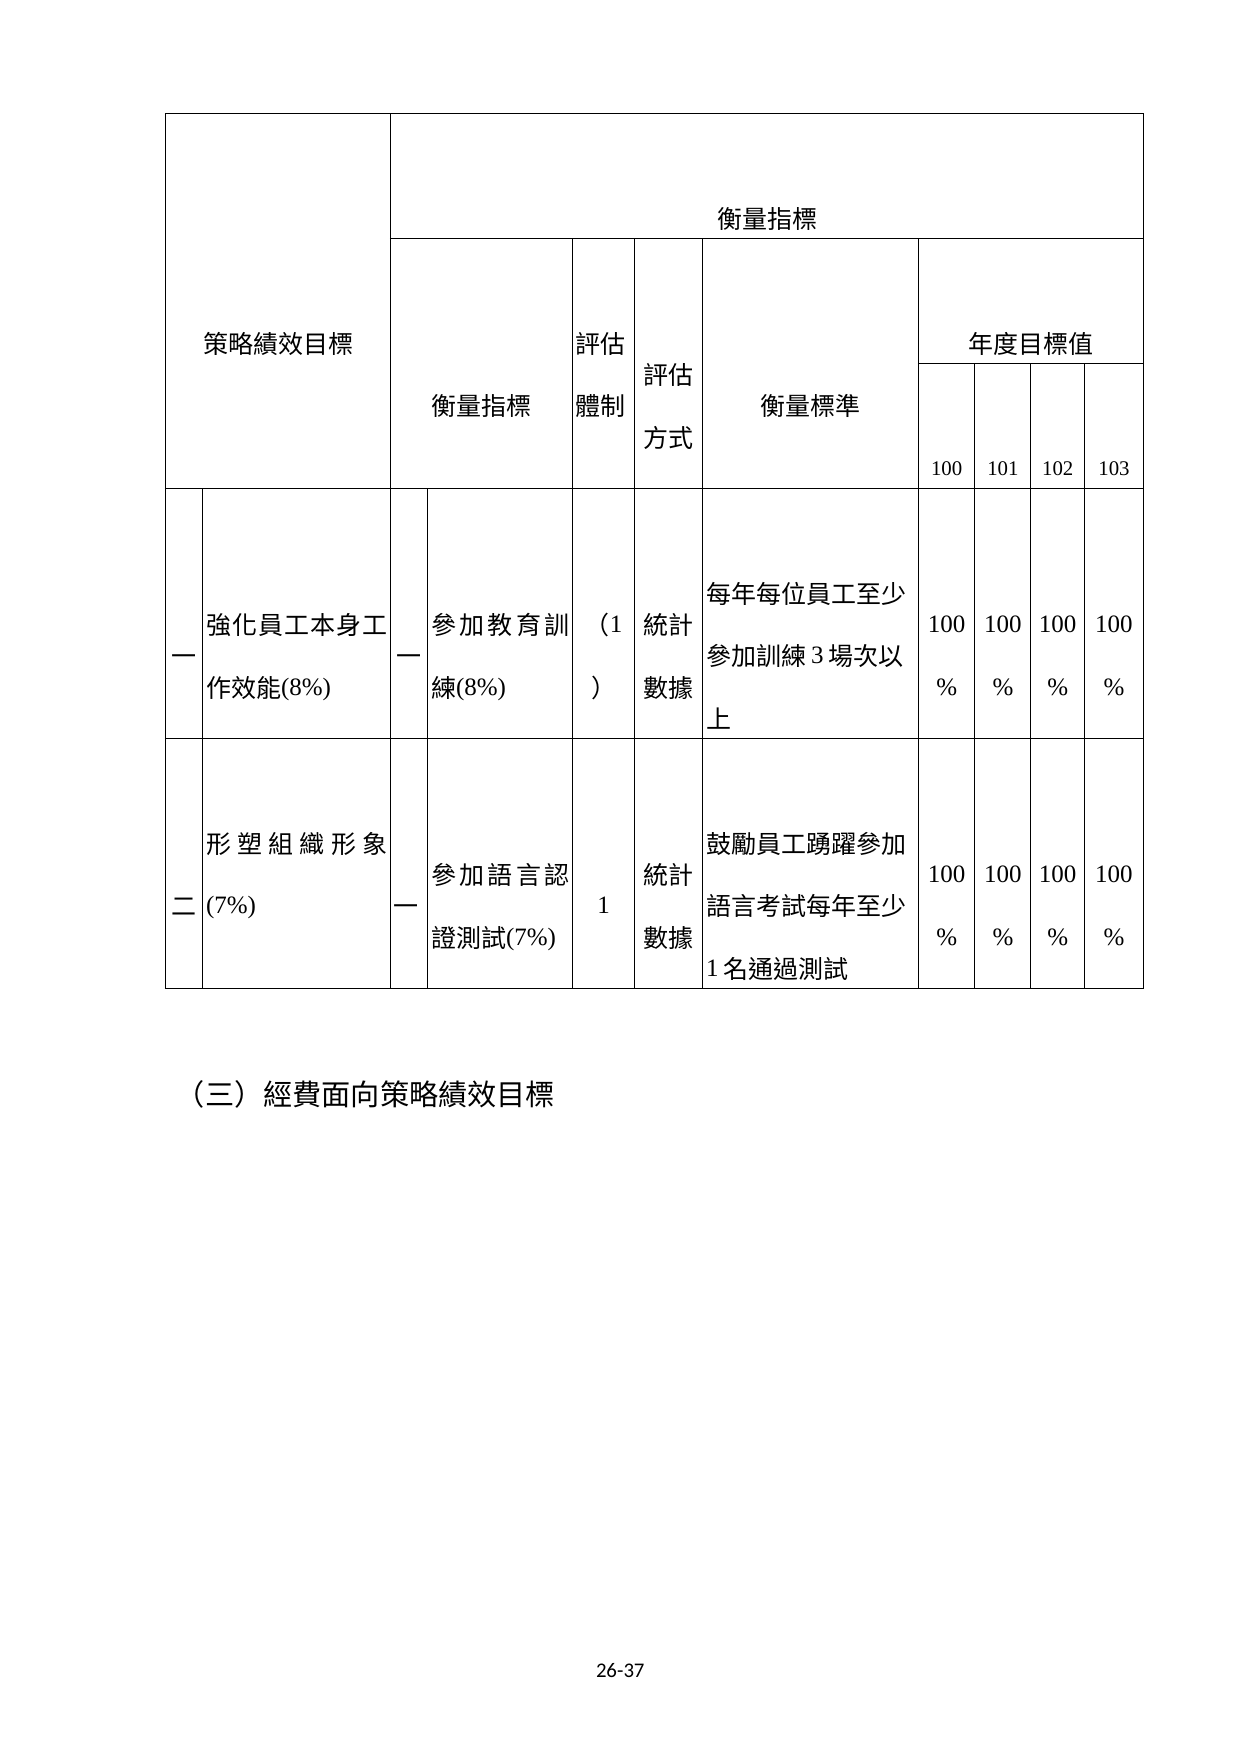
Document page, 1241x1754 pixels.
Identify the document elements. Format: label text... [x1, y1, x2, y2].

table_header 策略績效目標 [166, 114, 390, 488]
table_cell 100% [1031, 739, 1084, 988]
table_cell 100% [919, 489, 974, 738]
table_cell 統計數據 [635, 739, 702, 988]
table_cell 101 [975, 364, 1030, 488]
table_cell 100% [975, 739, 1030, 988]
table_cell 二 [166, 739, 202, 988]
table_cell 一 [166, 489, 202, 738]
table_cell 參加語言認證測試(7%) [428, 739, 572, 988]
table_cell 年度目標值 [919, 239, 1143, 363]
text （三）經費面向策略績效目標 [176, 1051, 1075, 1113]
table_cell 100% [975, 489, 1030, 738]
table_cell 100% [1031, 489, 1084, 738]
table_cell 100 [919, 364, 974, 488]
table_cell 100% [919, 739, 974, 988]
table_cell 統計數據 [635, 489, 702, 738]
table_cell 評估方式 [635, 239, 702, 488]
table_cell 形塑組織形象(7%) [203, 739, 390, 988]
table_cell 103 [1085, 364, 1143, 488]
table_cell 衡量指標 [391, 239, 572, 488]
table_cell 一 [391, 739, 427, 988]
table_cell 100% [1085, 489, 1143, 738]
table_cell 每年每位員工至少參加訓練3場次以上 [703, 489, 918, 738]
table_cell 一 [391, 489, 427, 738]
table_cell 鼓勵員工踴躍參加語言考試每年至少1名通過測試 [703, 739, 918, 988]
table_cell 100% [1085, 739, 1143, 988]
table_cell 102 [1031, 364, 1084, 488]
table_header 衡量指標 [391, 114, 1143, 238]
table_cell 評估 體制 [573, 239, 634, 488]
table_cell 衡量標準 [703, 239, 918, 488]
table_cell （1） [573, 489, 634, 738]
table_cell 1 [573, 739, 634, 988]
table_cell 強化員工本身工作效能(8%) [203, 489, 390, 738]
table_cell 參加教育訓練(8%) [428, 489, 572, 738]
